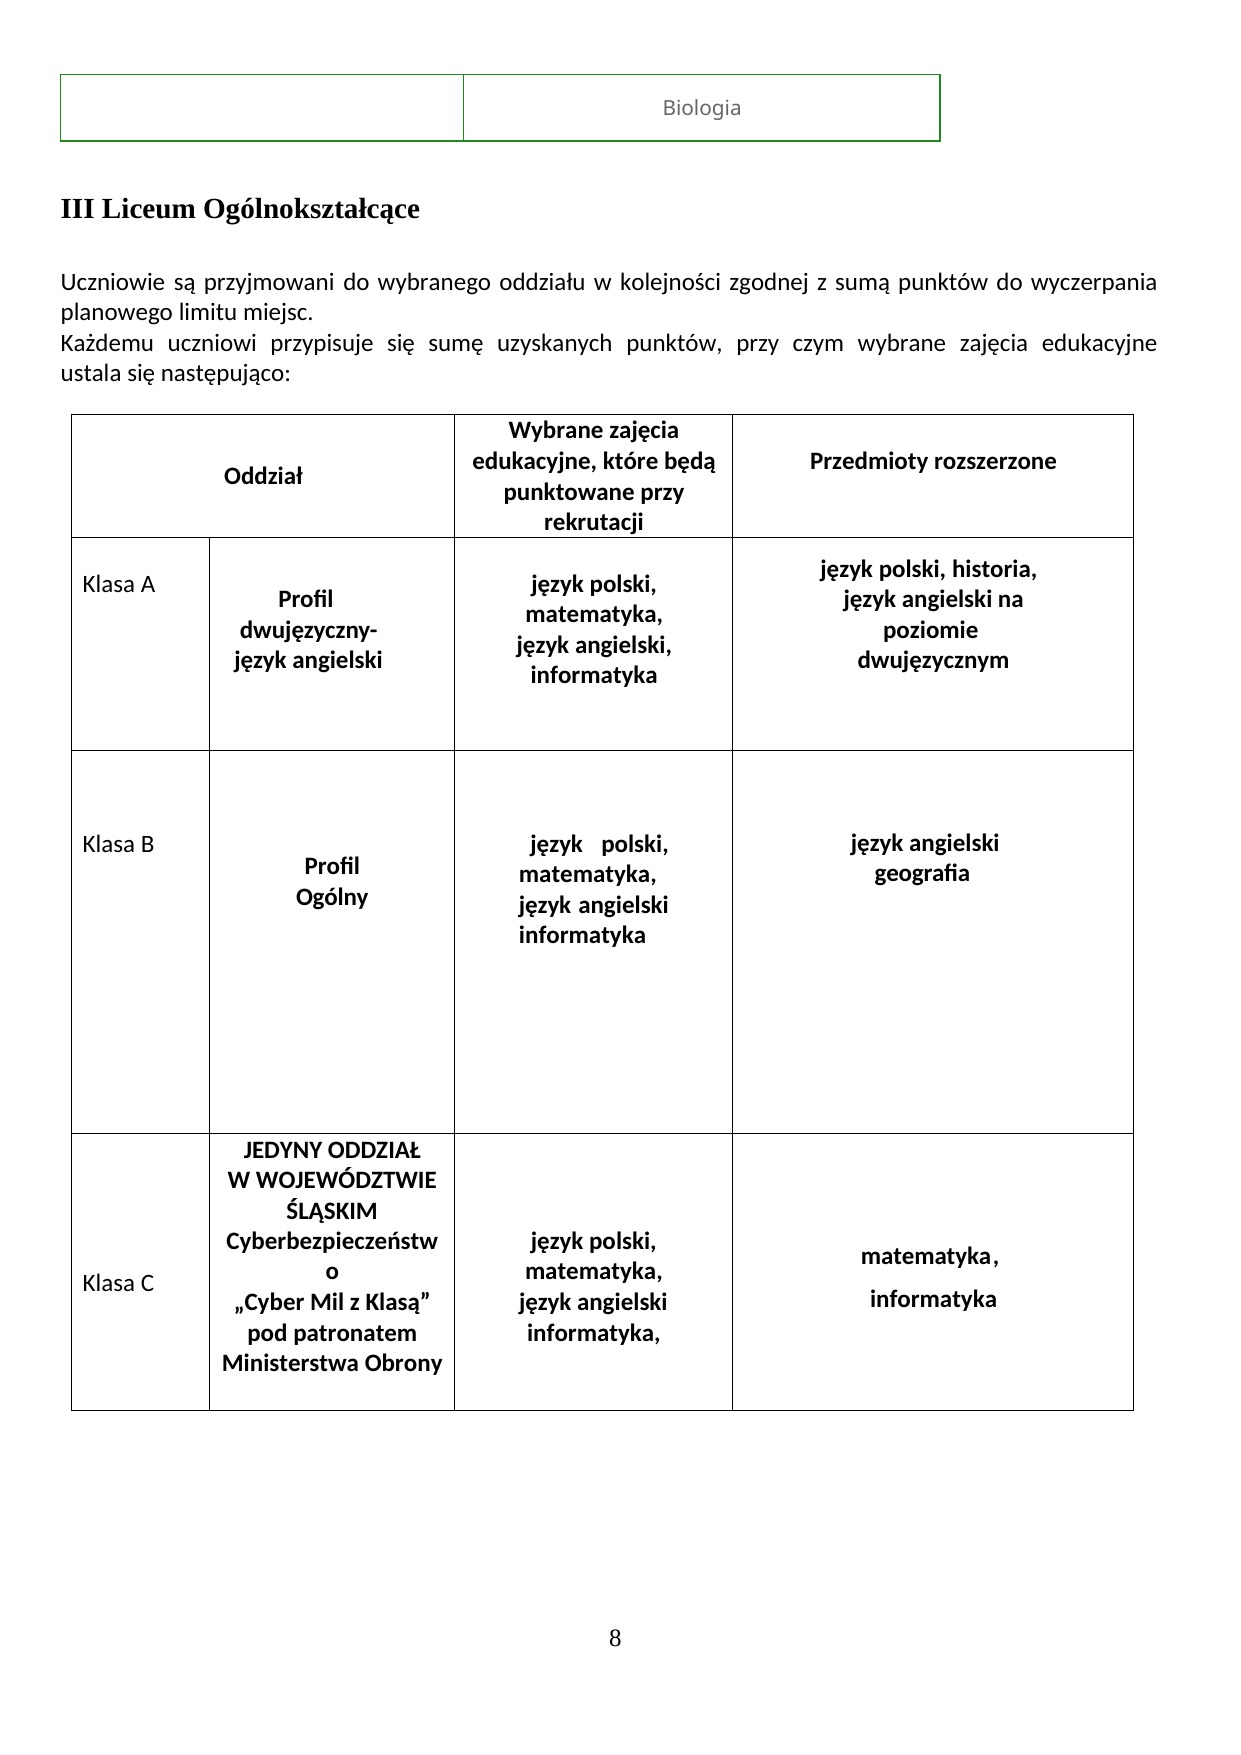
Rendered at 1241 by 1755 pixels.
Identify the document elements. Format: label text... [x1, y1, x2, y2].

table_header Wybrane zajęcia edukacyjne, które będą punktowane przy rekrutacji [455, 415, 732, 537]
text Każdemu uczniowi przypisuje się sumę uzyskanych punktów, przy czym wybrane zajęcia edukacyjne ustala się następująco: [60, 327, 1157, 388]
table_cell Biologia [464, 75, 939, 140]
table_cell [733, 1319, 1133, 1349]
table_cell [733, 751, 1133, 797]
table_cell język polski, matematyka, język angielski [455, 1227, 732, 1318]
table_cell [210, 707, 454, 750]
table_cell ŚLĄSKIM [210, 1197, 454, 1227]
table_cell [733, 1349, 1133, 1379]
table_cell [733, 1166, 1133, 1197]
text Uczniowie są przyjmowani do wybranego oddziału w kolejności zgodnej z sumą punktów do wyczerpania planowego limitu miejsc. [60, 266, 1158, 327]
table_cell Klasa A [72, 538, 209, 707]
table_cell W WOJEWÓDZTWIE [210, 1166, 454, 1197]
table_cell [72, 1166, 209, 1197]
table_cell Ministerstwa Obrony [210, 1349, 454, 1379]
table_cell Cyberbezpieczeństw o „Cyber Mil z Klasą” [210, 1227, 454, 1318]
table_cell Klasa B [72, 797, 209, 1133]
table_cell język polski, matematyka, język angielski informatyka [455, 797, 732, 1133]
table_cell [455, 1197, 732, 1227]
table_cell Profil dwujęzyczny- język angielski [210, 538, 454, 707]
table_cell JEDYNY ODDZIAŁ [210, 1134, 454, 1166]
table_cell [72, 1197, 209, 1227]
table_cell [455, 1166, 732, 1197]
table_cell [733, 1134, 1133, 1166]
table_cell język polski, historia, język angielski na poziomie dwujęzycznym [733, 538, 1133, 707]
table_cell Klasa C [72, 1227, 209, 1318]
table_cell Profil Ogólny [210, 797, 454, 1133]
table_cell [455, 1349, 732, 1379]
table_cell [72, 1319, 209, 1349]
table_cell [733, 1197, 1133, 1227]
table_cell [72, 1134, 209, 1166]
table_cell [733, 1379, 1133, 1410]
table_cell język polski, matematyka, język angielski, informatyka [455, 538, 732, 707]
table_header Przedmioty rozszerzone [733, 415, 1133, 537]
table_cell [455, 707, 732, 750]
table_cell [72, 751, 209, 797]
table_cell matematyka , informatyka [733, 1227, 1133, 1318]
table_cell [733, 707, 1133, 750]
table_cell język angielski geografia [733, 797, 1133, 1133]
table_cell informatyka, [455, 1319, 732, 1349]
table_cell [455, 751, 732, 797]
table_cell [72, 707, 209, 750]
table_cell [210, 751, 454, 797]
table_header Oddział [72, 415, 454, 537]
table_cell [72, 1379, 209, 1410]
table_cell pod patronatem [210, 1319, 454, 1349]
table_cell [455, 1379, 732, 1410]
text III Liceum Ogólnokształcące [60, 191, 1170, 224]
table_cell [455, 1134, 732, 1166]
table_cell [61, 75, 463, 140]
table_cell [210, 1379, 454, 1410]
table_cell [72, 1349, 209, 1379]
